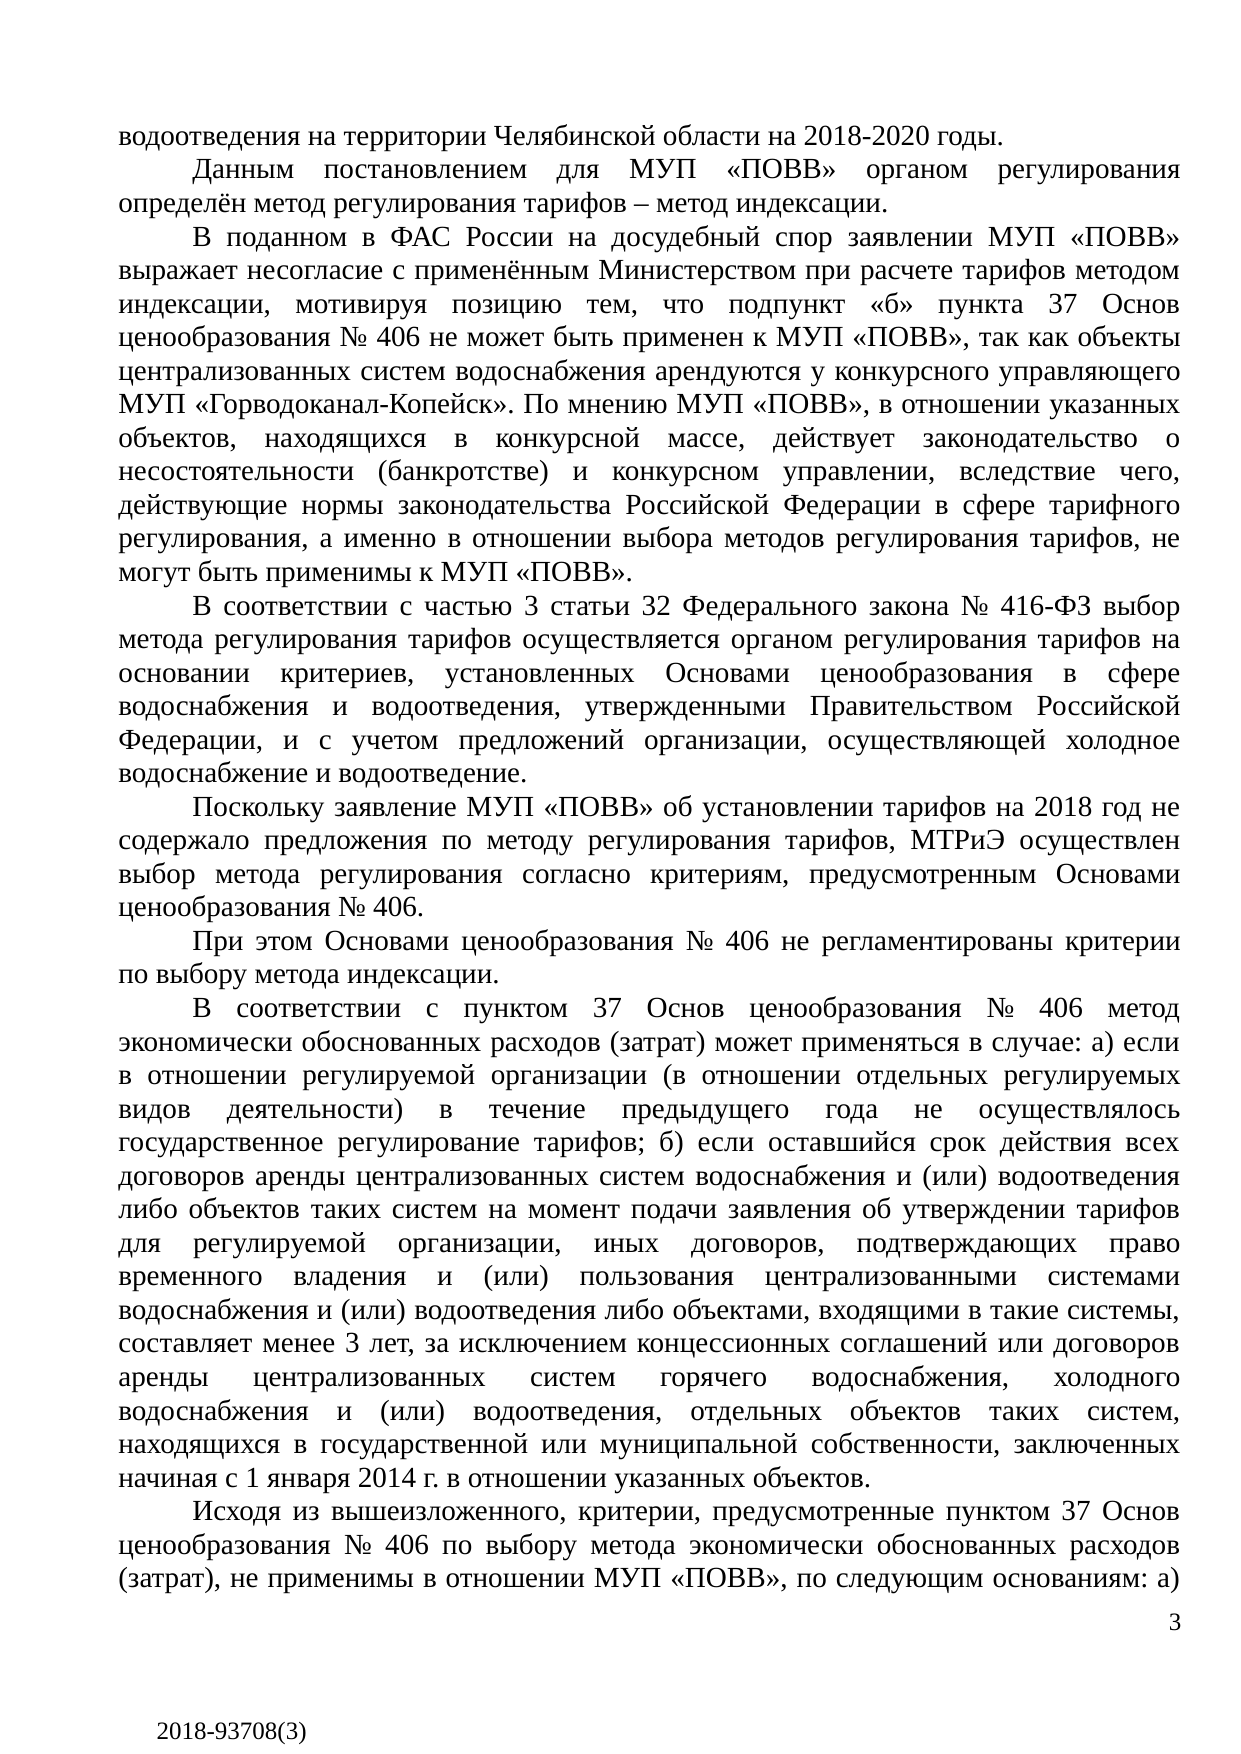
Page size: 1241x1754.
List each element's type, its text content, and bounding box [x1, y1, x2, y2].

text В соответствии с пунктом 37 Основ ценообразования № 406 метод экономически обоснованных расходов (затрат) может применяться в случае: а) если в отношении регулируемой организации (в отношении отдельных регулируемых видов деятельности) в течение предыдущего года не осуществлялось государственное регулирование тарифов; б) если оставшийся срок действия всех договоров аренды централизованных систем водоснабжения и (или) водоотведения либо объектов таких систем на момент подачи заявления об утверждении тарифов для регулируемой организации, иных договоров, подтверждающих право временного владения и (или) пользования централизованными системами водоснабжения и (или) водоотведения либо объектами, входящими в такие системы, составляет менее 3 лет, за исключением концессионных соглашений или договоров аренды централизованных систем горячего водоснабжения, холодного водоснабжения и (или) водоотведения, отдельных объектов таких систем, находящихся в государственной или муниципальной собственности, заключенных начиная с 1 января 2014 г. в отношении указанных объектов. [118, 990, 1181, 1493]
text При этом Основами ценообразования № 406 не регламентированы критерии по выбору метода индексации. [118, 923, 1181, 990]
text Исходя из вышеизложенного, критерии, предусмотренные пунктом 37 Основ ценообразования № 406 по выбору метода экономически обоснованных расходов (затрат), не применимы в отношении МУП «ПОВВ», по следующим основаниям: а) [118, 1493, 1181, 1594]
text водоотведения на территории Челябинской области на 2018-2020 годы. [118, 118, 1181, 152]
text Данным постановлением для МУП «ПОВВ» органом регулирования определён метод регулирования тарифов – метод индексации. [118, 152, 1181, 219]
text Поскольку заявление МУП «ПОВВ» об установлении тарифов на 2018 год не содержало предложения по методу регулирования тарифов, МТРиЭ осуществлен выбор метода регулирования согласно критериям, предусмотренным Основами ценообразования № 406. [118, 789, 1181, 923]
text В поданном в ФАС России на досудебный спор заявлении МУП «ПОВВ» выражает несогласие с применённым Министерством при расчете тарифов методом индексации, мотивируя позицию тем, что подпункт «б» пункта 37 Основ ценообразования № 406 не может быть применен к МУП «ПОВВ», так как объекты централизованных систем водоснабжения арендуются у конкурсного управляющего МУП «Горводоканал-Копейск». По мнению МУП «ПОВВ», в отношении указанных объектов, находящихся в конкурсной массе, действует законодательство о несостоятельности (банкротстве) и конкурсном управлении, вследствие чего, действующие нормы законодательства Российской Федерации в сфере тарифного регулирования, а именно в отношении выбора методов регулирования тарифов, не могут быть применимы к МУП «ПОВВ». [118, 219, 1181, 588]
text В соответствии с частью 3 статьи 32 Федерального закона № 416-ФЗ выбор метода регулирования тарифов осуществляется органом регулирования тарифов на основании критериев, установленных Основами ценообразования в сфере водоснабжения и водоотведения, утвержденными Правительством Российской Федерации, и с учетом предложений организации, осуществляющей холодное водоснабжение и водоотведение. [118, 588, 1181, 789]
